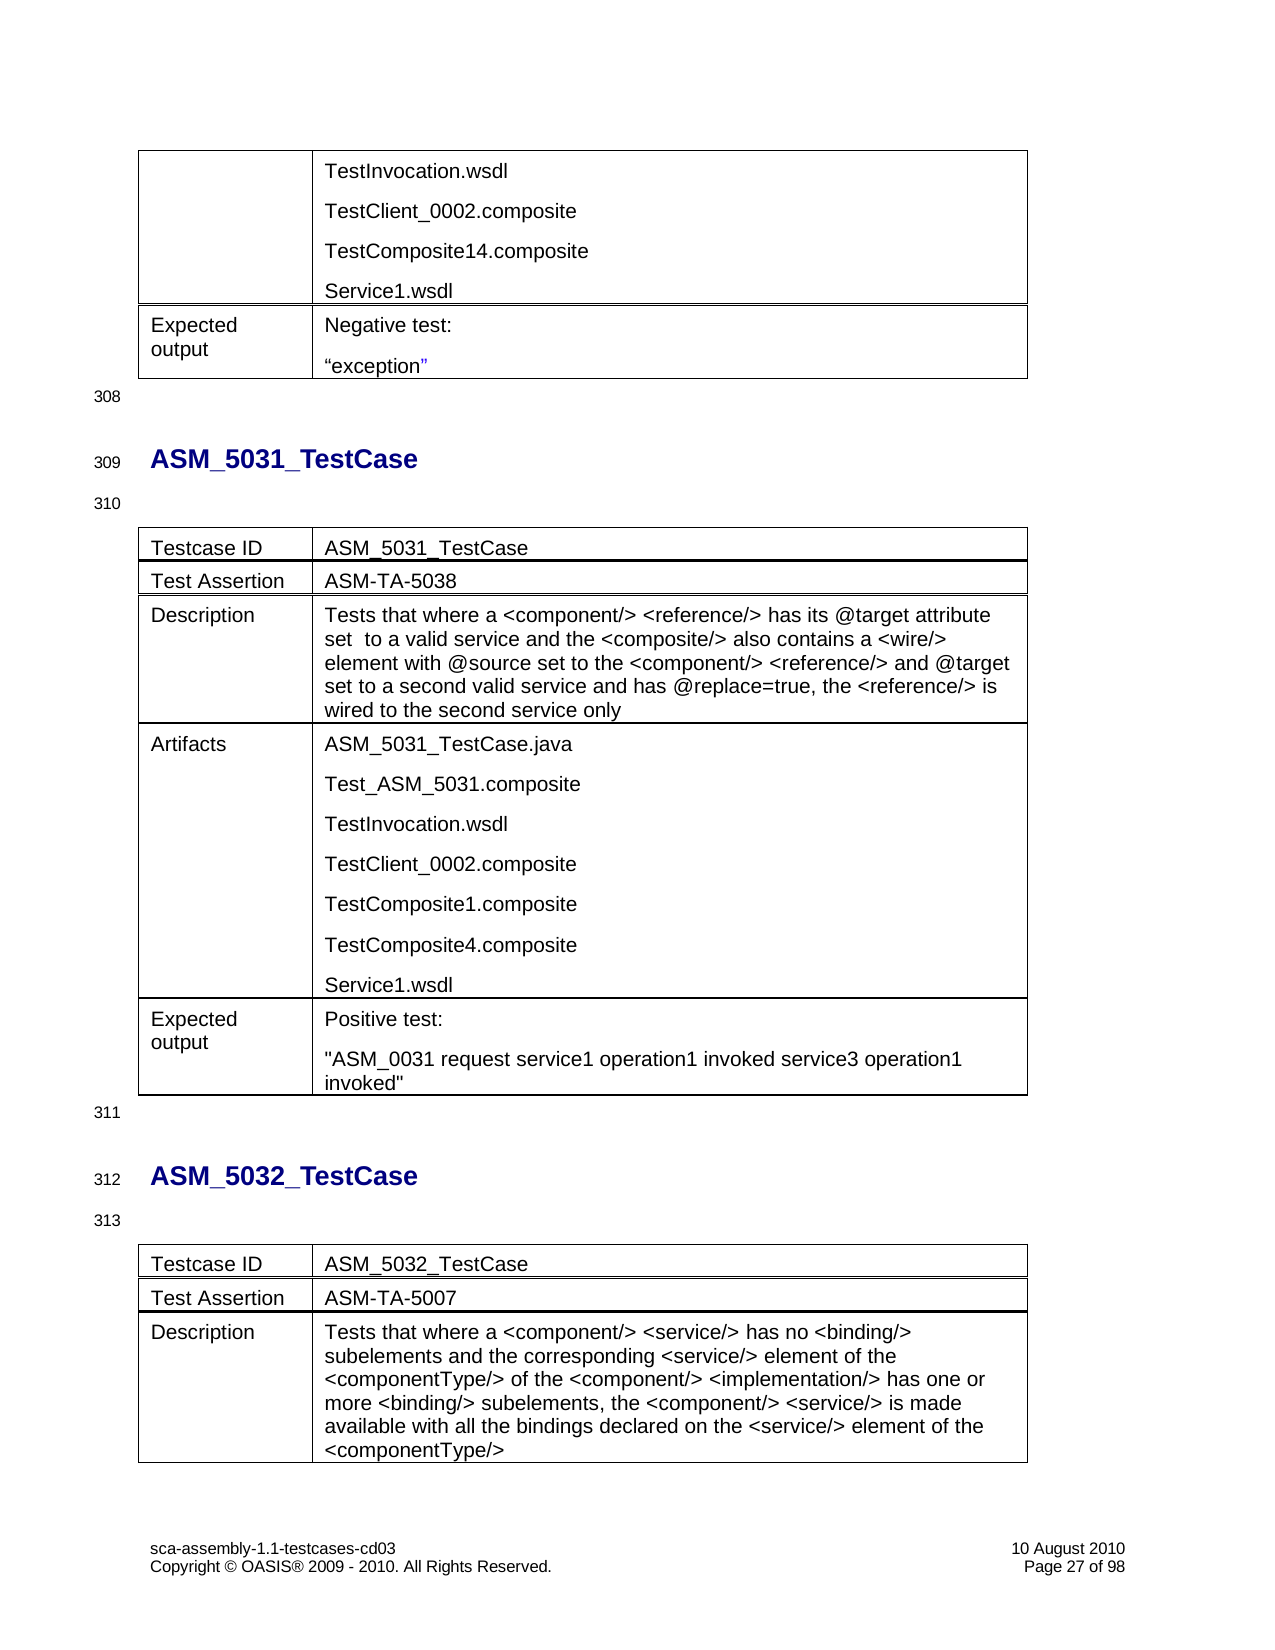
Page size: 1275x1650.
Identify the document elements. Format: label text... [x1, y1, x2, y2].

table_cell Tests that where a <component/> <reference/> has its @target attribute set to a valid service and the <composite/> also contains a <wire/> element with @source set to the <component/> <reference/> and @target set to a second valid service and has @replace=true, the <reference/> is wired to the second service only [313, 596, 1027, 722]
table_cell Expected output [139, 999, 312, 1094]
subtitle ASM_5031_TestCase [150, 444, 1125, 474]
table_cell TestInvocation.wsdl TestClient_0002.composite TestComposite14.composite Service1.wsdl [313, 151, 1027, 303]
table_header ASM_5032_TestCase [313, 1245, 1027, 1276]
table_cell Description [139, 596, 312, 722]
table_header Testcase ID [139, 1245, 312, 1276]
table_header ASM_5031_TestCase [313, 528, 1027, 559]
table_cell Expected output [139, 306, 312, 378]
table_cell Negative test: “exception” [313, 306, 1027, 378]
table_cell ASM-TA-5007 [313, 1279, 1027, 1310]
table_cell Positive test: "ASM_0031 request service1 operation1 invoked service3 operation1 invoked" [313, 999, 1027, 1094]
table_cell Description [139, 1313, 312, 1462]
table_cell Test Assertion [139, 562, 312, 593]
table_cell Test Assertion [139, 1279, 312, 1310]
table_cell ASM_5031_TestCase.java Test_ASM_5031.composite TestInvocation.wsdl TestClient_0002.composite TestComposite1.composite TestComposite4.composite Service1.wsdl [313, 724, 1027, 997]
table_cell [139, 151, 312, 303]
table_cell ASM-TA-5038 [313, 562, 1027, 593]
subtitle ASM_5032_TestCase [150, 1161, 1125, 1191]
table_header Testcase ID [139, 528, 312, 559]
table_cell Tests that where a <component/> <service/> has no <binding/> subelements and the corresponding <service/> element of the <componentType/> of the <component/> <implementation/> has one or more <binding/> subelements, the <component/> <service/> is made available with all the bindings declared on the <service/> element of the <componentType/> [313, 1313, 1027, 1462]
table_cell Artifacts [139, 724, 312, 997]
